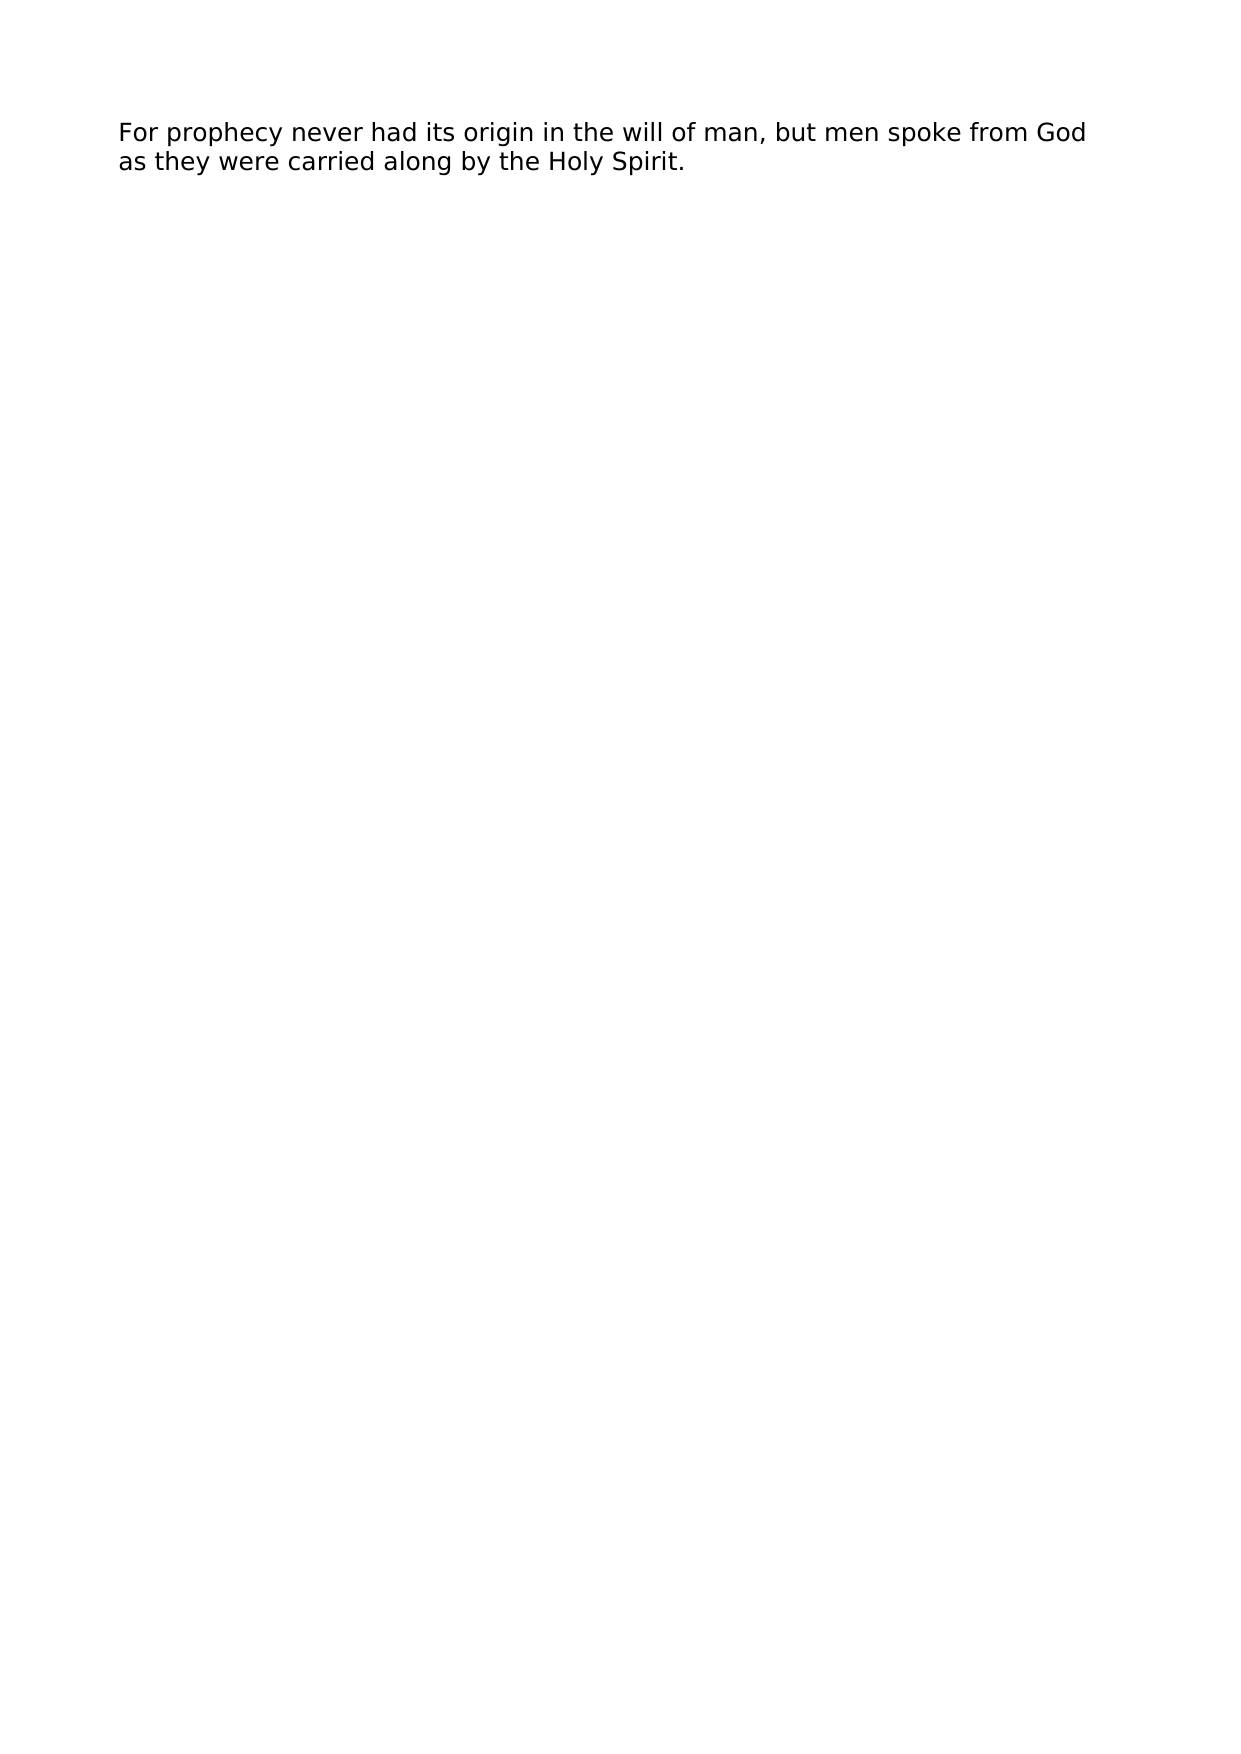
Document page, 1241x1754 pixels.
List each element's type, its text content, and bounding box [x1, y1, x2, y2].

text For prophecy never had its origin in the will of man, but men spoke from God as they were carried along by the Holy Spirit. [118, 118, 1122, 176]
